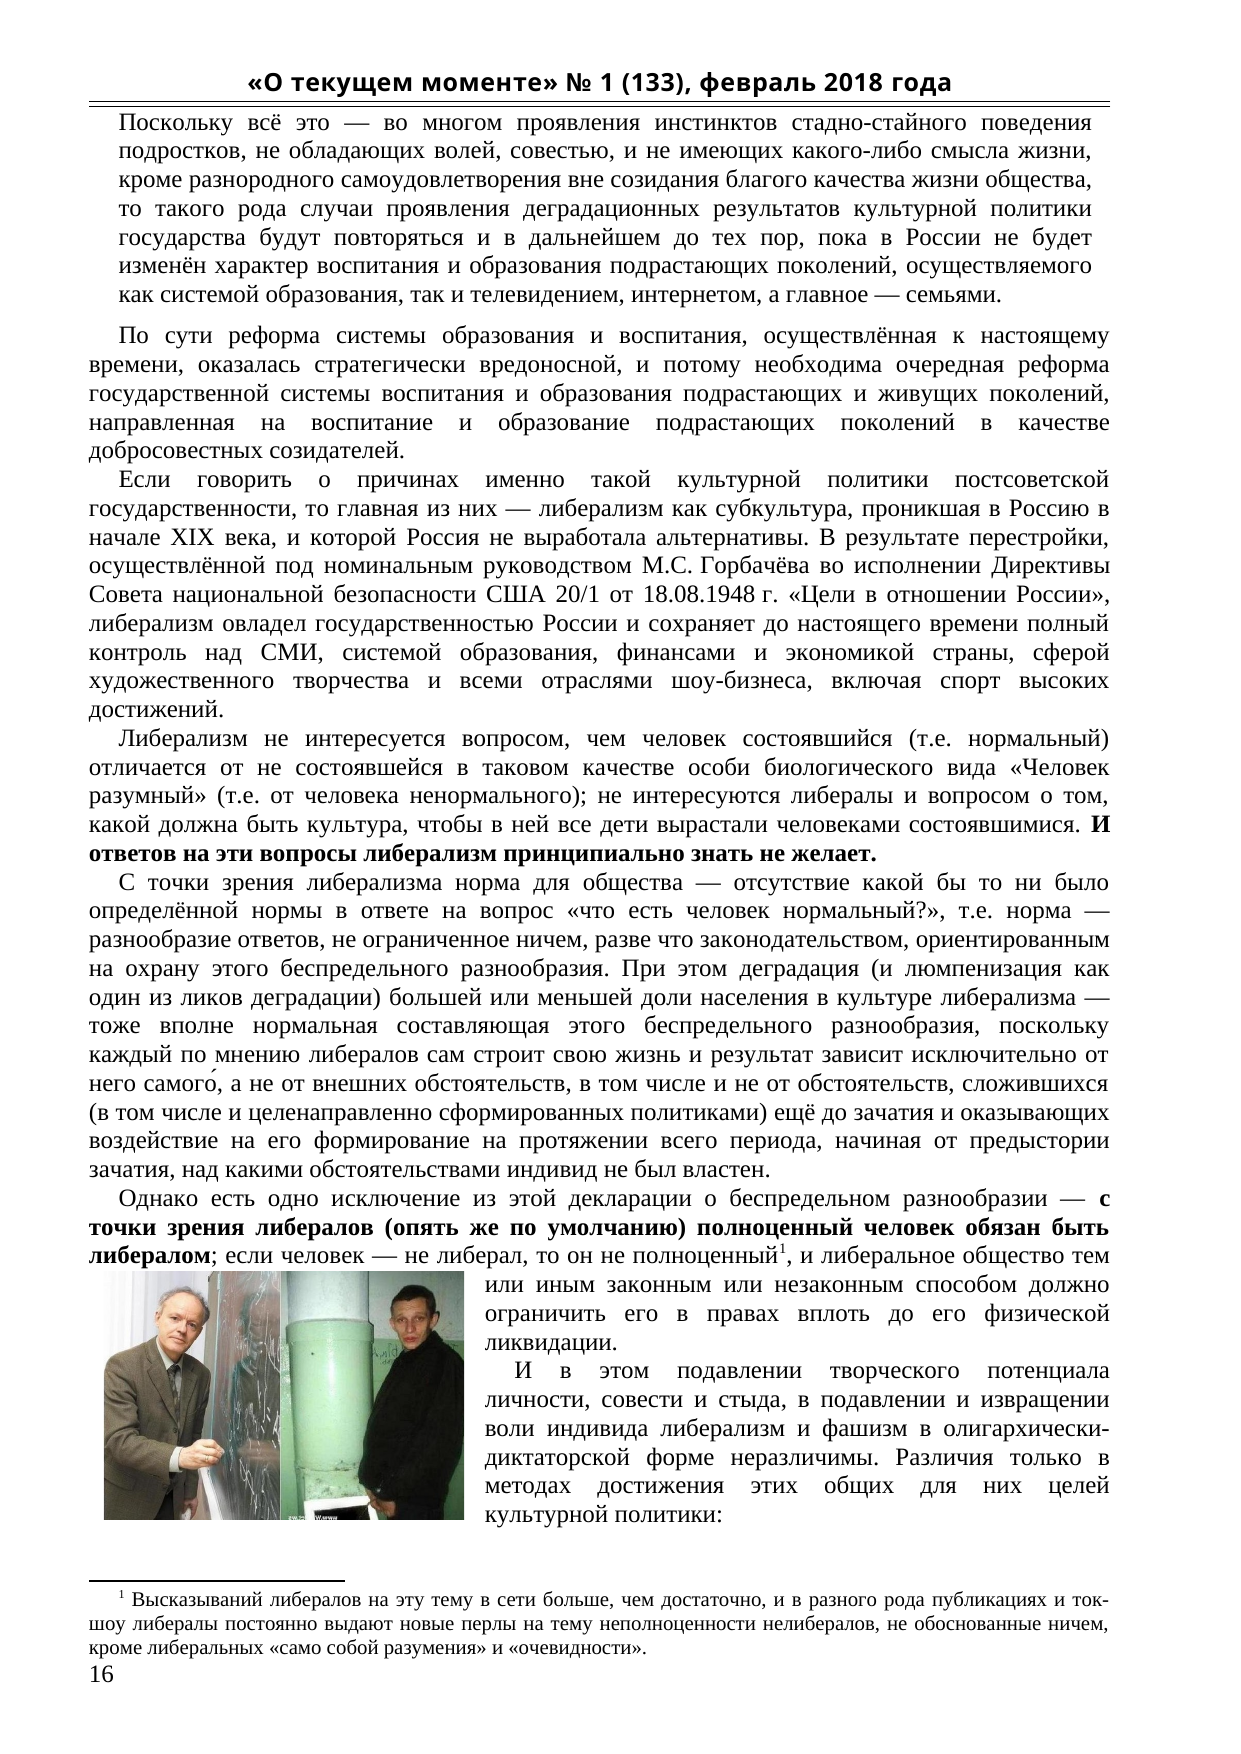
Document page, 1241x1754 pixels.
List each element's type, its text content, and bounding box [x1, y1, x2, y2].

text По сути реформа системы образования и воспитания, осуществлённая к настоящему времени, оказалась стратегически вредоносной, и потому необходима очередная реформа государственной системы воспитания и образования подрастающих и живущих поколений, направленная на воспитание и образование подрастающих поколений в качестве добросовестных созидателей. [89, 320, 1110, 464]
text Либерализм не интересуется вопросом, чем человек состоявшийся (т.е. нормальный) отличается от не состоявшейся в таковом качестве особи биологического вида «Человек разумный» (т.е. от человека ненормального); не интересуются либералы и вопросом о том, какой должна быть культура, чтобы в ней все дети вырастали человеками состоявшимися. И ответов на эти вопросы либерализм принципиально знать не желает. [89, 723, 1110, 867]
text И в этом подавлении творческого потенциала личности, совести и стыда, в подавлении и извращении воли индивида либерализм и фашизм в олигархически-диктаторской форме неразличимы. Различия только в методах достижения этих общих для них целей культурной политики: [89, 1355, 1110, 1528]
text С точки зрения либерализма норма для общества — отсутствие какой бы то ни было определённой нормы в ответе на вопрос «что есть человек нормальный?», т.е. норма — разнообразие ответов, не ограниченное ничем, разве что законодательством, ориентированным на охрану этого беспредельного разнообразия. При этом деградация (и люмпенизация как один из ликов деградации) большей или меньшей доли населения в культуре либерализма — тоже вполне нормальная составляющая этого беспредельного разнообразия, поскольку каждый по мнению либералов сам строит свою жизнь и результат зависит исключительно от него самого́, а не от внешних обстоятельств, в том числе и не от обстоятельств, сложившихся (в том числе и целенаправленно сформированных политиками) ещё до зачатия и оказывающих воздействие на его формирование на протяжении всего периода, начиная от предыстории зачатия, над какими обстоятельствами индивид не был властен. [89, 867, 1110, 1183]
text Поскольку всё это — во многом проявления инстинктов стадно-стайного поведения подростков, не обладающих волей, совестью, и не имеющих какого-либо смысла жизни, кроме разнородного самоудовлетворения вне созидания благого качества жизни общества, то такого рода случаи проявления деградационных результатов культурной политики государства будут повторяться и в дальнейшем до тех пор, пока в России не будет изменён характер воспитания и образования подрастающих поколений, осуществляемого как системой образования, так и телевидением, интернетом, а главное — семьями. [118, 107, 1093, 308]
text Если говорить о причинах именно такой культурной политики постсоветской государственности, то главная из них — либерализм как субкультура, проникшая в Россию в начале XIX века, и которой Россия не выработала альтернативы. В результате перестройки, осуществлённой под номинальным руководством М.С. Горбачёва во исполнении Директивы Совета национальной безопасности США 20/1 от 18.08.1948 г. «Цели в отношении России», либерализм овладел государственностью России и сохраняет до настоящего времени полный контроль над СМИ, системой образования, финансами и экономикой страны, сферой художественного творчества и всеми отраслями шоу-бизнеса, включая спорт высоких достижений. [89, 464, 1110, 723]
text Высказываний либералов на эту тему в сети больше, чем достаточно, и в разного рода публикациях и ток-шоу либералы постоянно выдают новые перлы на тему неполноценности нелибералов, не обоснованные ничем, кроме либеральных «само собой разумения» и «очевидности». [89, 1587, 1110, 1659]
text Однако есть одно исключение из этой декларации о беспредельном разнообразии — с точки зрения либералов (опять же по умолчанию) полноценный человек обязан быть либералом; если человек — не либерал, то он не полноценный, и либеральное общество тем или иным законным или незаконным способом должно ограничить его в правах вплоть до его физической ликвидации. [89, 1183, 1110, 1521]
picture [103, 1271, 465, 1520]
